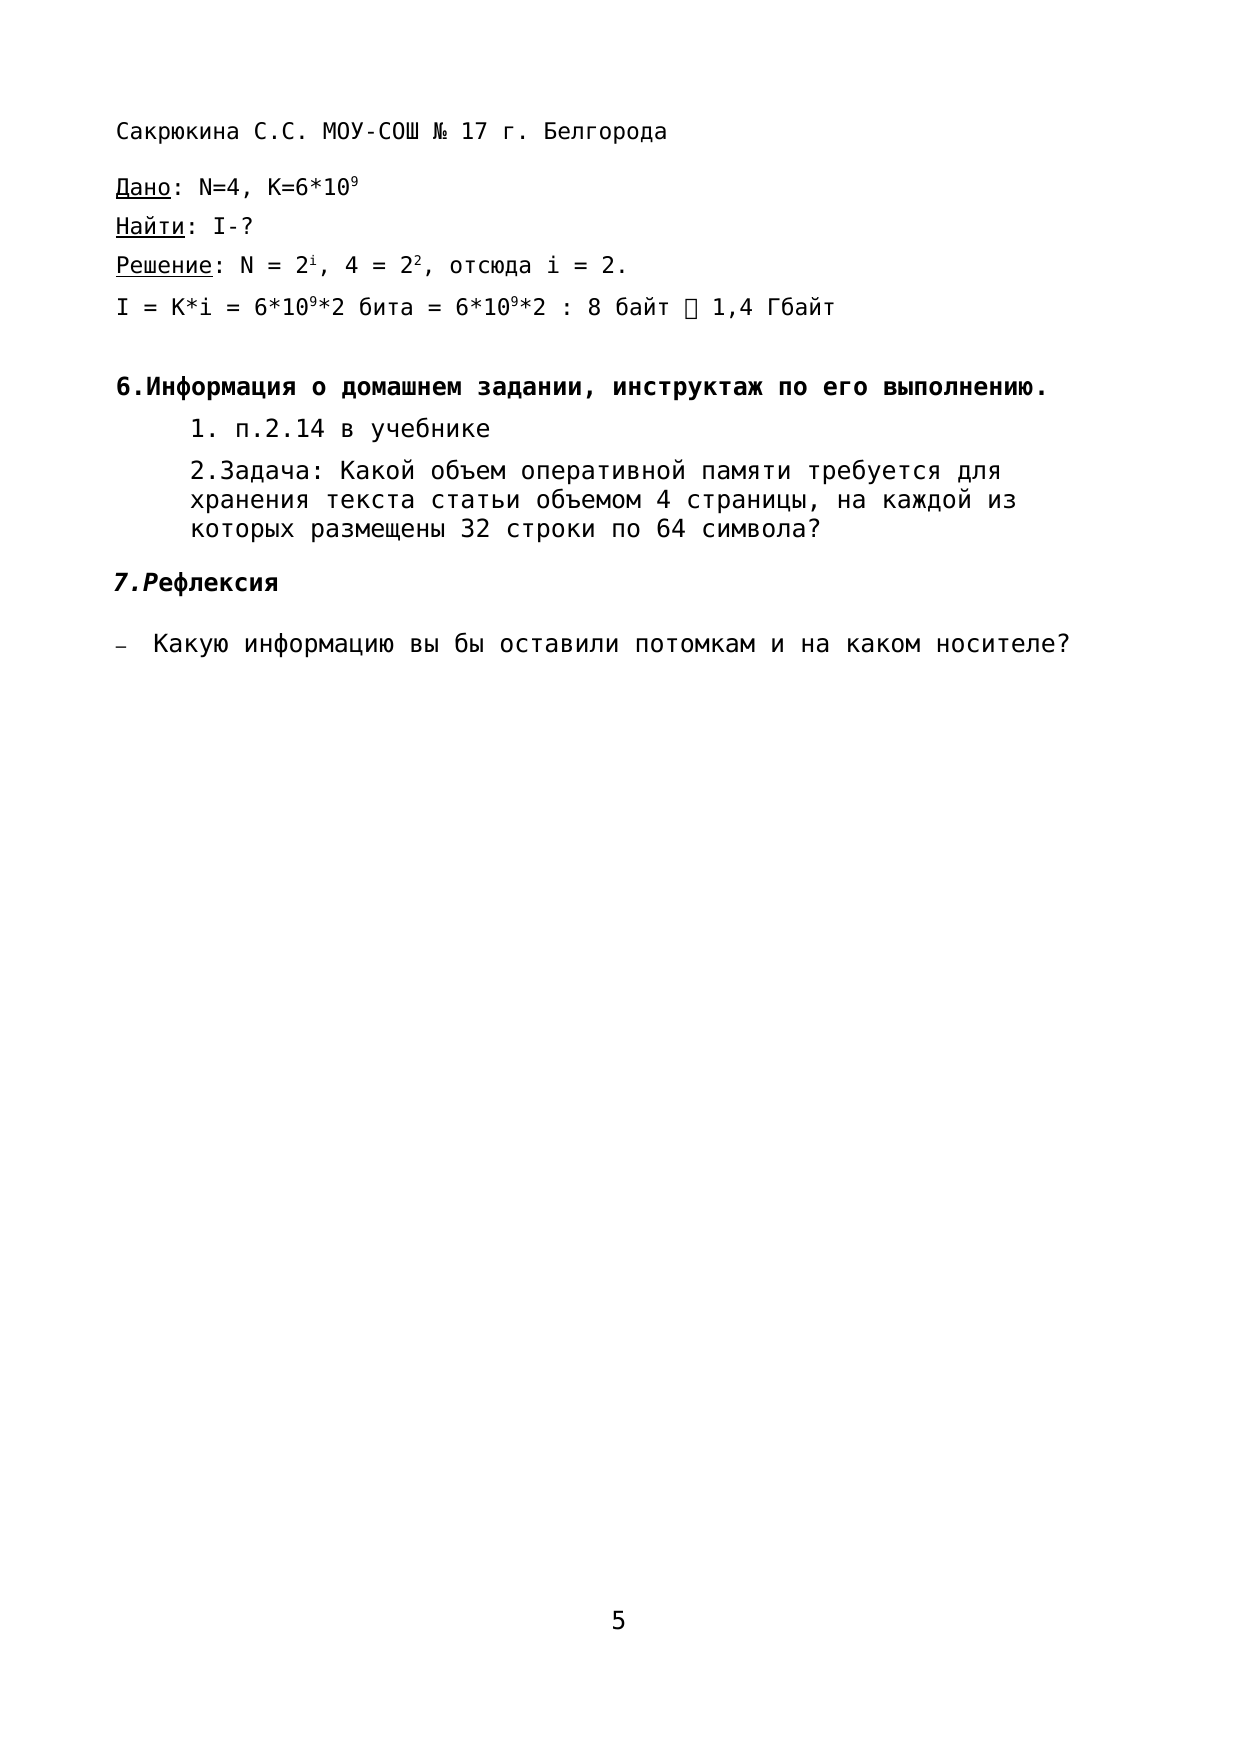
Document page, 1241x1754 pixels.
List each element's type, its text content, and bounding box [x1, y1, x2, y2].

text 7.Рефлексия [78, 568, 1122, 598]
text I = K*i = 6*109*2 бита = 6*109*2 : 8 байт  1,4 Гбайт [116, 292, 1122, 321]
list Какую информацию вы бы оставили потомкам и на каком носителе? [116, 629, 1122, 658]
text 6.Информация о домашнем задании, инструктаж по его выполнению. [116, 373, 1122, 402]
text Решение: N = 2i, 4 = 22, отсюда i = 2. [116, 253, 1122, 279]
text Дано: N=4, К=6*109 [116, 174, 1122, 201]
text 1. п.2.14 в учебнике [116, 414, 1122, 443]
text 2.Задача: Какой объем оперативной памяти требуется для хранения текста статьи объемом 4 страницы, на каждой из которых размещены 32 строки по 64 символа? [116, 456, 1122, 543]
text Найти: I-? [116, 213, 1122, 240]
